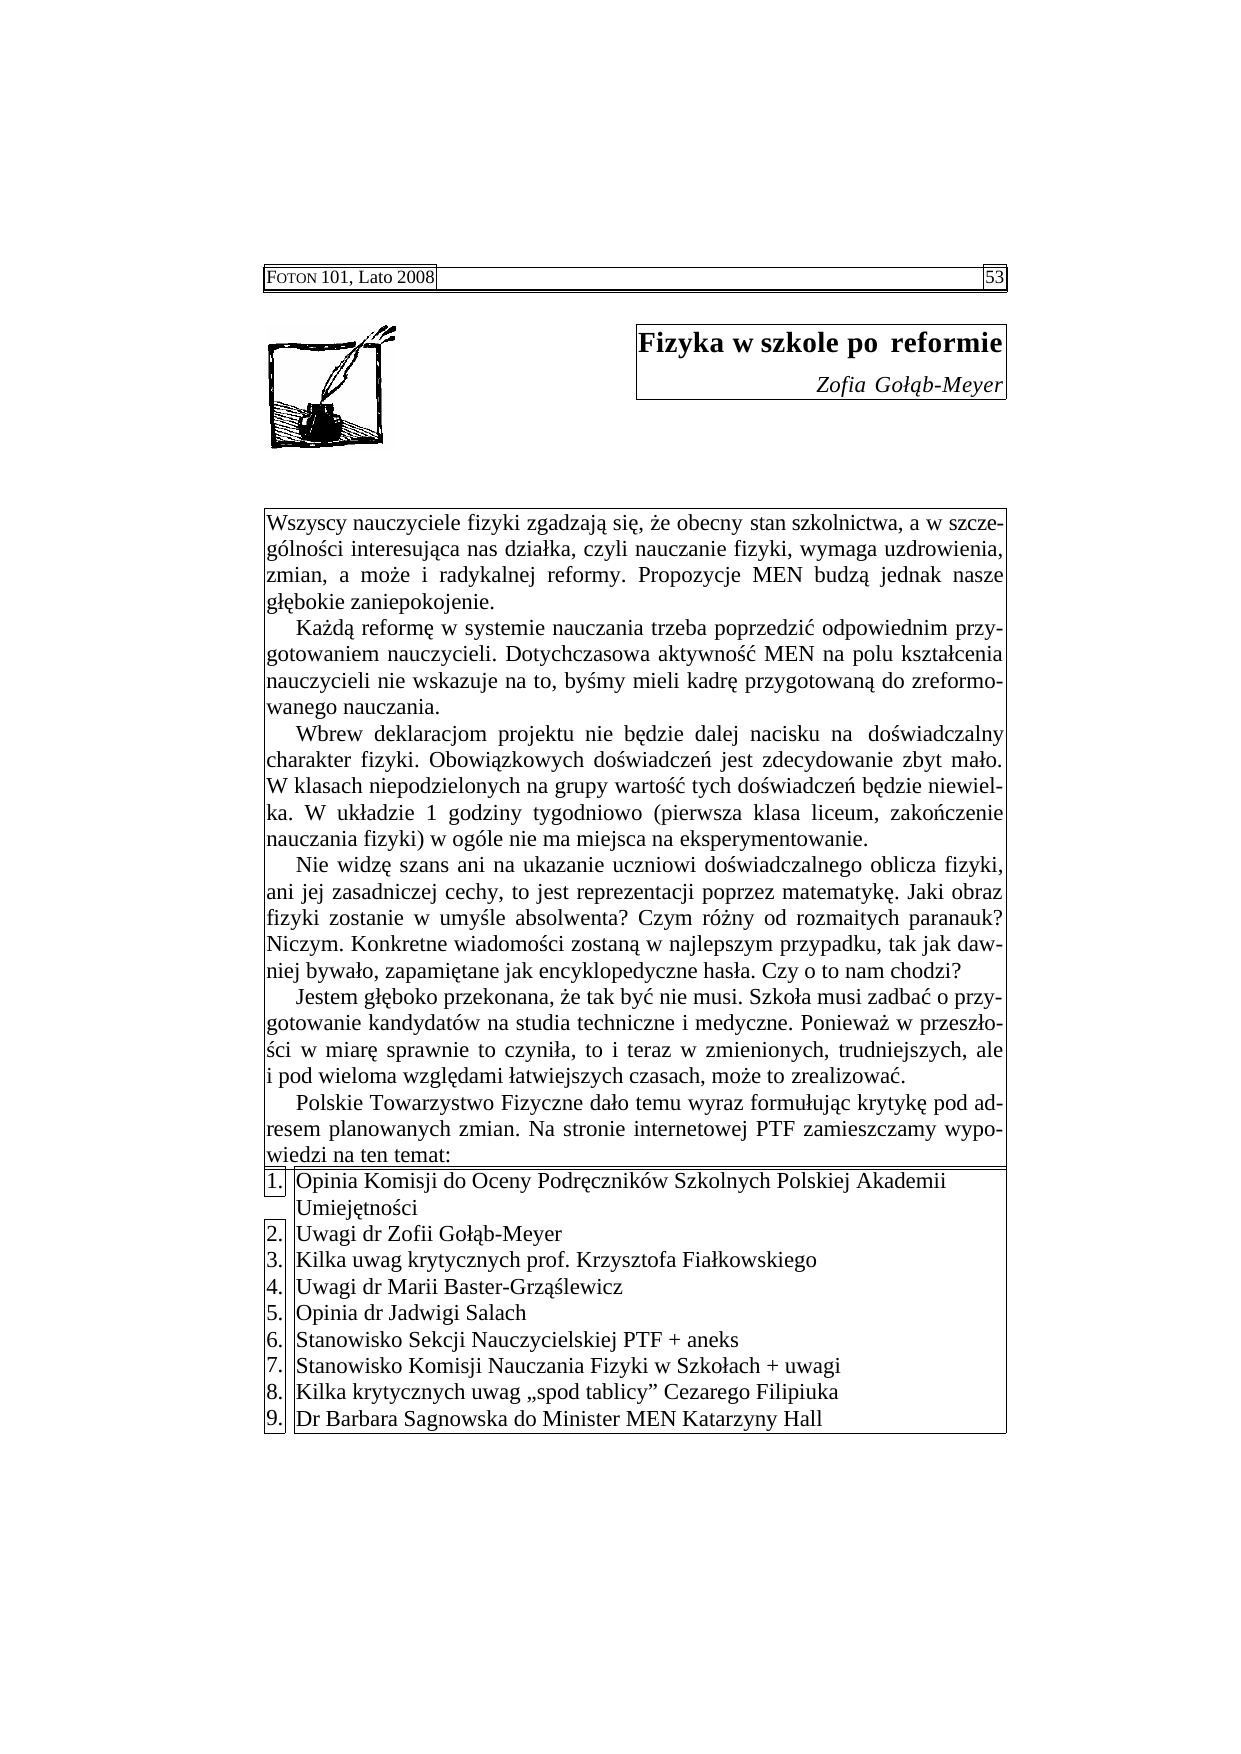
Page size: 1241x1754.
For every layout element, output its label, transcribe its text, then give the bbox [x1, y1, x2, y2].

text 2. [266, 1220, 285, 1247]
text Kilka uwag krytycznych prof. Krzysztofa Fiałkowskiego Uwagi dr Marii Baster-Grząślewicz [296, 1246, 819, 1299]
text Każdą reformę w systemie nauczania trzeba poprzedzić odpowiednim przy- gotowaniem nauczycieli. Dotychczasowa aktywność MEN na polu kształcenia nauczycieli nie wskazuje na to, byśmy mieli kadrę przygotowaną do zreformo- wanego nauczania. [266, 614, 1004, 719]
text Nie widzę szans ani na ukazanie uczniowi doświadczalnego oblicza fizyki, ani jej zasadniczej cechy, to jest reprezentacji poprzez matematykę. Jaki obraz fizyki zostanie w umyśle absolwenta? Czym różny od rozmaitych paranauk? Niczym. Konkretne wiadomości zostaną w najlepszym przypadku, tak jak daw- niej bywało, zapamiętane jak encyklopedyczne hasła. Czy o to nam chodzi? [266, 851, 1004, 983]
text Uwagi dr Zofii Gołąb-Meyer [296, 1220, 1006, 1246]
text Wbrew deklaracjom projektu nie będzie dalej nacisku na doświadczalny charakter fizyki. Obowiązkowych doświadczeń jest zdecydowanie zbyt mało. W klasach niepodzielonych na grupy wartość tych doświadczeń będzie niewiel- ka. W układzie 1 godziny tygodniowo (pierwsza klasa liceum, zakończenie nauczania fizyki) w ogóle nie ma miejsca na eksperymentowanie. [266, 719, 1004, 851]
text Wszyscy nauczyciele fizyki zgadzają się, że obecny stan szkolnictwa, a w szcze- gólności interesująca nas działka, czyli nauczanie fizyki, wymaga uzdrowienia, zmian, a może i radykalnej reformy. Propozycje MEN budzą jednak nasze głębokie zaniepokojenie. [266, 509, 1004, 614]
text 6. [266, 1326, 285, 1352]
text Jestem głęboko przekonana, że tak być nie musi. Szkoła musi zadbać o przy- gotowanie kandydatów na studia techniczne i medyczne. Ponieważ w przeszło- ści w miarę sprawnie to czyniła, to i teraz w zmienionych, trudniejszych, ale i pod wieloma względami łatwiejszych czasach, może to zrealizować. [266, 983, 1004, 1088]
text Fizyka w szkole po reformie [638, 325, 1006, 358]
picture [265, 325, 397, 452]
text 7. [266, 1352, 285, 1378]
text 9. [266, 1404, 285, 1431]
text Stanowisko Sekcji Nauczycielskiej PTF + aneks Stanowisko Komisji Nauczania Fizyki w Szkołach + uwagi Kilka krytycznych uwag „spod tablicy” Cezarego Filipiuka Dr Barbara Sagnowska do Minister MEN Katarzyny Hall [296, 1326, 843, 1431]
text 4. [266, 1273, 285, 1299]
text 53 [985, 268, 1006, 287]
text Opinia Komisji do Oceny Podręczników Szkolnych Polskiej Akademii Umiejętności [296, 1167, 1006, 1220]
text 5. [266, 1299, 285, 1326]
text 1. [266, 1167, 285, 1194]
text 3. [266, 1247, 285, 1273]
text Polskie Towarzystwo Fizyczne dało temu wyraz formułując krytykę pod ad- resem planowanych zmian. Na stronie internetowej PTF zamieszczamy wypo- wiedzi na ten temat: [266, 1088, 1004, 1168]
text FOTON 101, Lato 2008 [266, 268, 436, 287]
text 8. [266, 1378, 285, 1404]
text Zofia Gołąb-Meyer [816, 371, 1006, 397]
text Opinia dr Jadwigi Salach [296, 1299, 1006, 1326]
